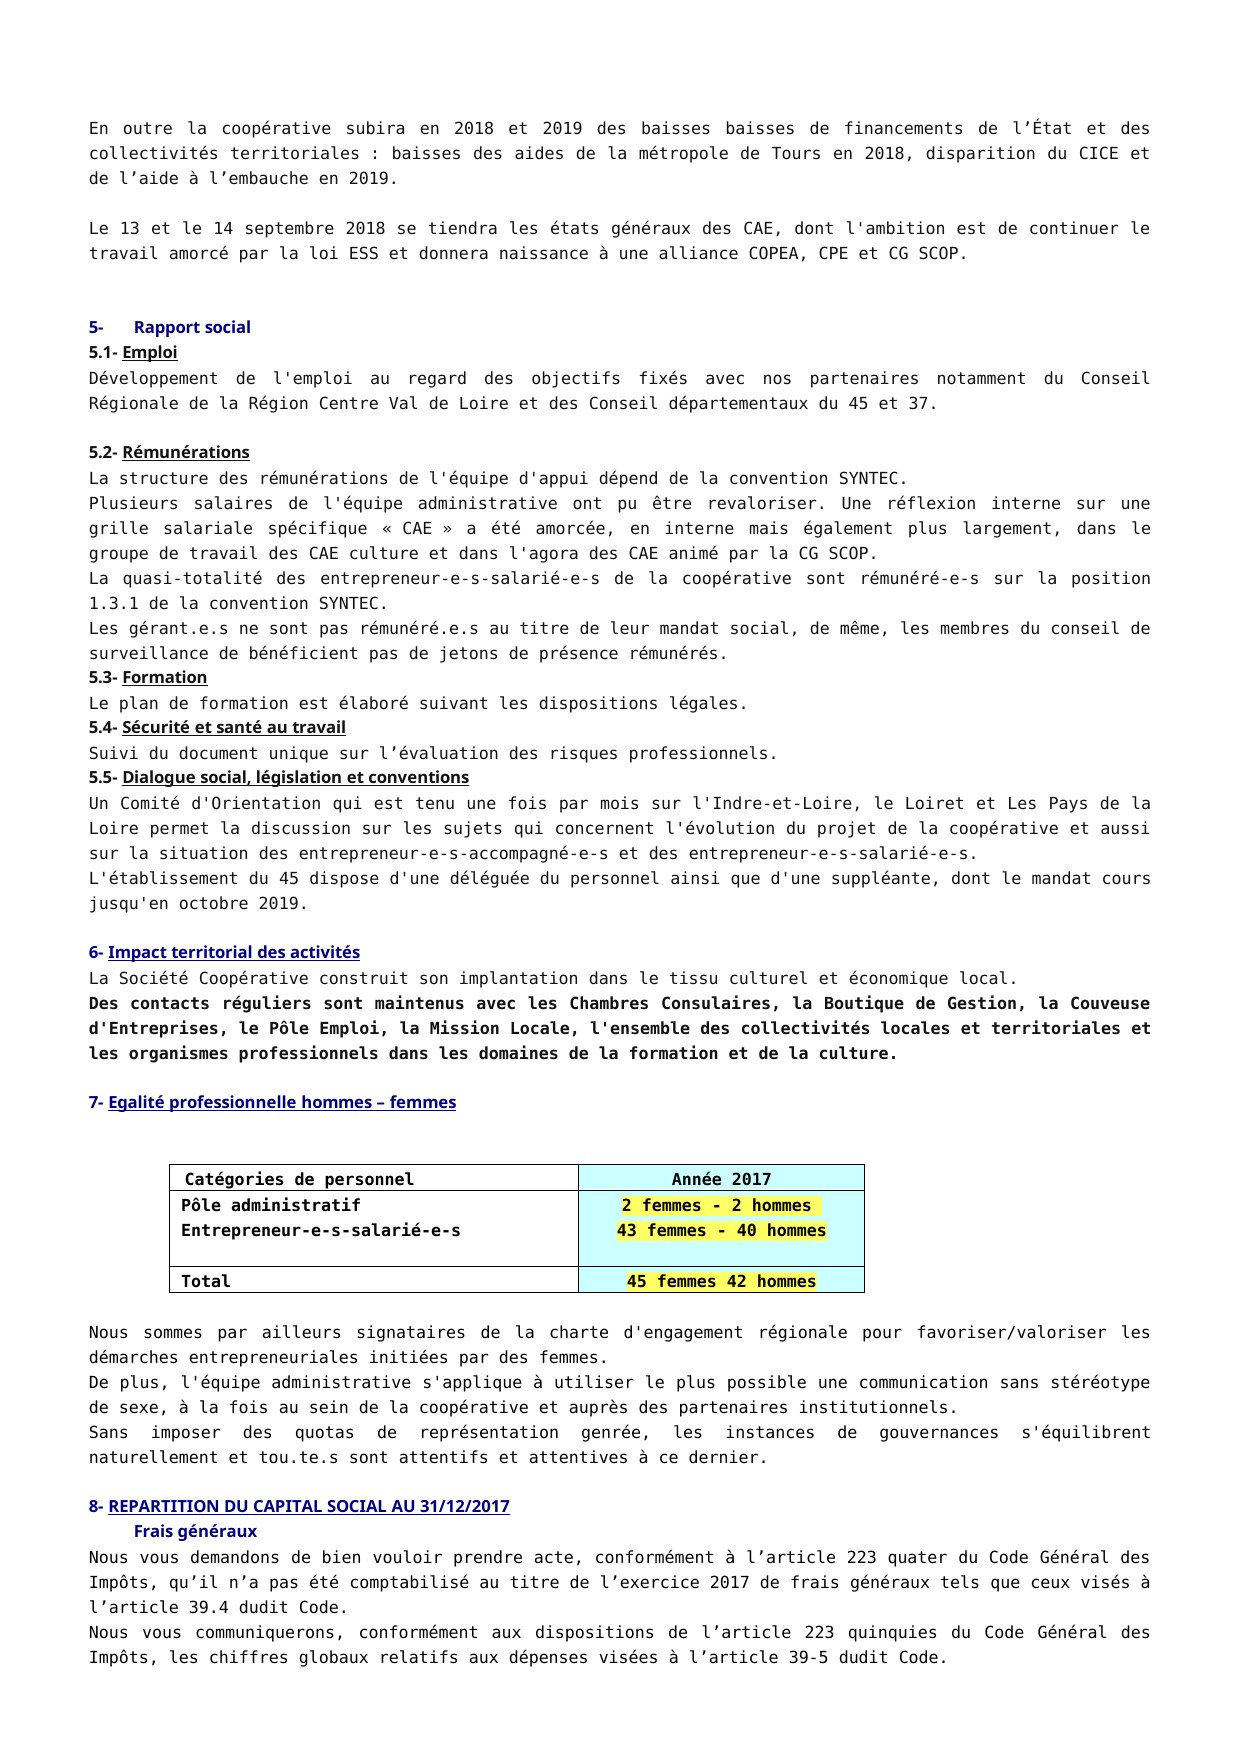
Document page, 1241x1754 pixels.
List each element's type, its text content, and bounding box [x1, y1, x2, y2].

subtitle Emploi [88, 338, 1152, 363]
text Le plan de formation est élaboré suivant les dispositions légales. [88, 688, 1152, 713]
text En outre la coopérative subira en 2018 et 2019 des baisses baisses de financements de l’État et des collectivités territoriales : baisses des aides de la métropole de Tours en 2018, disparition du CICE et de l’aide à l’embauche en 2019. [88, 113, 1152, 188]
text Des contacts réguliers sont maintenus avec les Chambres Consulaires, la Boutique de Gestion, la Couveuse d'Entreprises, le Pôle Emploi, la Mission Locale, l'ensemble des collectivités locales et territoriales et les organismes professionnels dans les domaines de la formation et de la culture. [88, 988, 1152, 1063]
subtitle Frais généraux [88, 1518, 1152, 1543]
table_cell Total [170, 1267, 578, 1292]
table_header Catégories de personnel [170, 1165, 578, 1189]
subtitle Rémunérations [88, 438, 1152, 463]
text La structure des rémunérations de l'équipe d'appui dépend de la convention SYNTEC. [88, 463, 1152, 488]
subtitle Formation [88, 663, 1152, 688]
subtitle Dialogue social, législation et conventions [88, 763, 1152, 788]
text L'établissement du 45 dispose d'une déléguée du personnel ainsi que d'une suppléante, dont le mandat cours jusqu'en octobre 2019. [88, 863, 1152, 913]
table_cell 2 femmes - 2 hommes 43 femmes - 40 hommes [579, 1191, 864, 1266]
text Sans imposer des quotas de représentation genrée, les instances de gouvernances s'équilibrent naturellement et tou.te.s sont attentifs et attentives à ce dernier. [88, 1418, 1152, 1468]
text Un Comité d'Orientation qui est tenu une fois par mois sur l'Indre-et-Loire, le Loiret et Les Pays de la Loire permet la discussion sur les sujets qui concernent l'évolution du projet de la coopérative et aussi sur la situation des entrepreneur-e-s-accompagné-e-s et des entrepreneur-e-s-salarié-e-s. [88, 788, 1152, 863]
text Développement de l'emploi au regard des objectifs fixés avec nos partenaires notamment du Conseil Régionale de la Région Centre Val de Loire et des Conseil départementaux du 45 et 37. [88, 363, 1152, 413]
text Nous vous communiquerons, conformément aux dispositions de l’article 223 quinquies du Code Général des Impôts, les chiffres globaux relatifs aux dépenses visées à l’article 39-5 dudit Code. [88, 1618, 1152, 1668]
subtitle Sécurité et santé au travail [88, 713, 1152, 738]
text La quasi-totalité des entrepreneur-e-s-salarié-e-s de la coopérative sont rémunéré-e-s sur la position 1.3.1 de la convention SYNTEC. [88, 563, 1152, 613]
table_cell Pôle administratif Entrepreneur-e-s-salarié-e-s [170, 1191, 578, 1266]
text Les gérant.e.s ne sont pas rémunéré.e.s au titre de leur mandat social, de même, les membres du conseil de surveillance de bénéficient pas de jetons de présence rémunérés. [88, 613, 1152, 663]
text Plusieurs salaires de l'équipe administrative ont pu être revaloriser. Une réflexion interne sur une grille salariale spécifique « CAE » a été amorcée, en interne mais également plus largement, dans le groupe de travail des CAE culture et dans l'agora des CAE animé par la CG SCOP. [88, 488, 1152, 563]
table_header Année 2017 [579, 1165, 864, 1189]
subtitle REPARTITION DU CAPITAL SOCIAL AU 31/12/2017 [88, 1493, 1152, 1518]
text Le 13 et le 14 septembre 2018 se tiendra les états généraux des CAE, dont l'ambition est de continuer le travail amorcé par la loi ESS et donnera naissance à une alliance COPEA, CPE et CG SCOP. [88, 213, 1152, 263]
text Nous sommes par ailleurs signataires de la charte d'engagement régionale pour favoriser/valoriser les démarches entrepreneuriales initiées par des femmes. [88, 1318, 1152, 1368]
text De plus, l'équipe administrative s'applique à utiliser le plus possible une communication sans stéréotype de sexe, à la fois au sein de la coopérative et auprès des partenaires institutionnels. [88, 1368, 1152, 1418]
subtitle Impact territorial des activités [88, 938, 1152, 963]
table_cell 45 femmes 42 hommes [579, 1267, 864, 1292]
subtitle Egalité professionnelle hommes – femmes [88, 1088, 1152, 1113]
text Suivi du document unique sur l’évaluation des risques professionnels. [88, 738, 1152, 763]
text La Société Coopérative construit son implantation dans le tissu culturel et économique local. [88, 963, 1152, 988]
text Nous vous demandons de bien vouloir prendre acte, conformément à l’article 223 quater du Code Général des Impôts, qu’il n’a pas été comptabilisé au titre de l’exercice 2017 de frais généraux tels que ceux visés à l’article 39.4 dudit Code. [88, 1543, 1152, 1618]
subtitle Rapport social [88, 313, 1152, 338]
